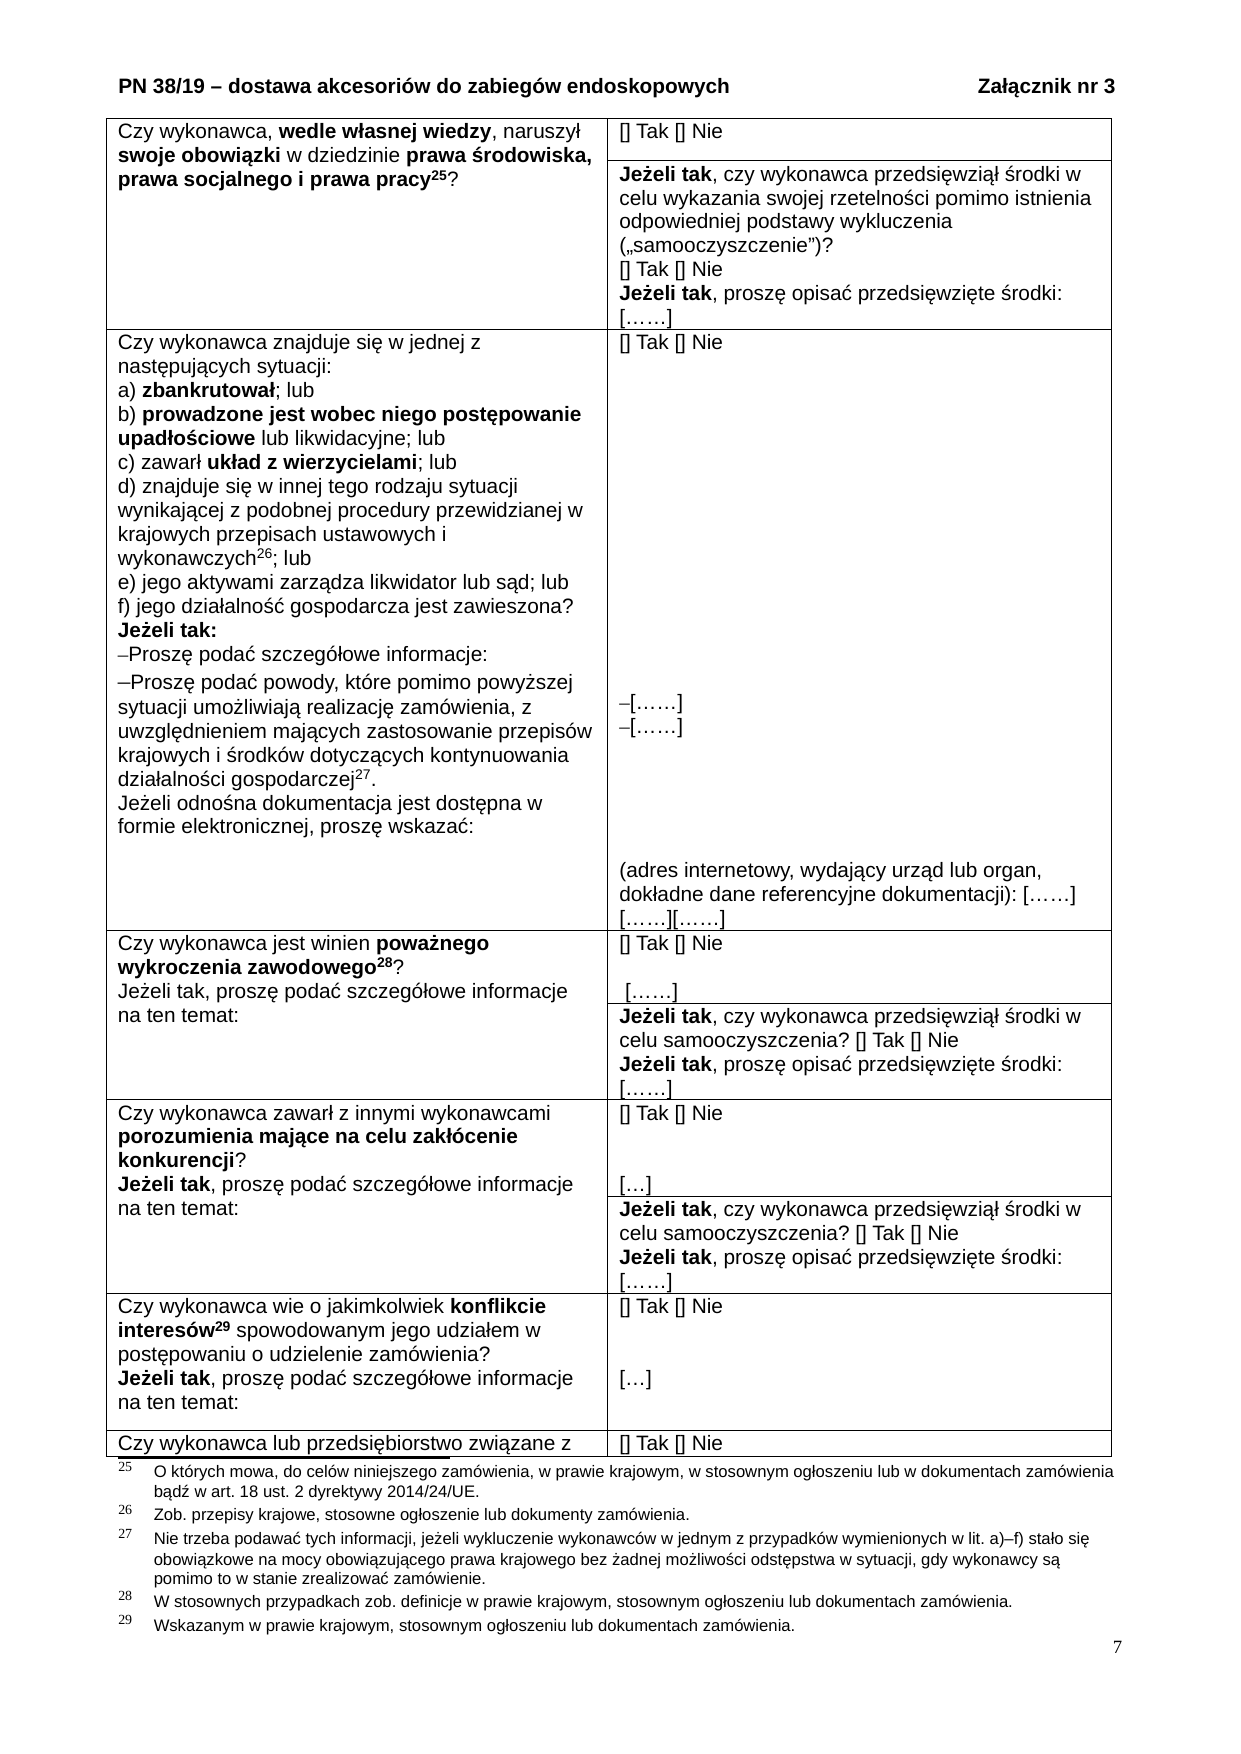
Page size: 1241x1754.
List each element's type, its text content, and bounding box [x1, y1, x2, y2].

table_cell Czy wykonawca wie o jakimkolwiek konflikcie interesów spowodowanym jego udziałem w postępowaniu o udzielenie zamówienia? Jeżeli tak, proszę podać szczegółowe informacje na ten temat: [107, 1294, 607, 1430]
table_cell [] Tak [] Nie [608, 119, 1111, 160]
table_cell Czy wykonawca zawarł z innymi wykonawcami porozumienia mające na celu zakłócenie konkurencji? Jeżeli tak, proszę podać szczegółowe informacje na ten temat: [107, 1100, 607, 1293]
table_cell Jeżeli tak, czy wykonawca przedsięwziął środki w celu samooczyszczenia? [] Tak [] Nie Jeżeli tak, proszę opisać przedsięwzięte środki: [……] [608, 1004, 1111, 1099]
table_cell Czy wykonawca znajduje się w jednej z następujących sytuacji: a) zbankrutował; lub b) prowadzone jest wobec niego postępowanie upadłościowe lub likwidacyjne; lub c) zawarł układ z wierzycielami; lub d) znajduje się w innej tego rodzaju sytuacji wynikającej z podobnej procedury przewidzianej w krajowych przepisach ustawowych i wykonawczych; lub e) jego aktywami zarządza likwidator lub sąd; lub f) jego działalność gospodarcza jest zawieszona? Jeżeli tak: Proszę podać szczegółowe informacje: Proszę podać powody, które pomimo powyższej sytuacji umożliwiają realizację zamówienia, z uwzględnieniem mających zastosowanie przepisów krajowych i środków dotyczących kontynuowania działalności gospodarczej. Jeżeli odnośna dokumentacja jest dostępna w formie elektronicznej, proszę wskazać: [107, 330, 607, 929]
table_cell [] Tak [] Nie [608, 1431, 1111, 1456]
table_cell Czy wykonawca lub przedsiębiorstwo związane z [107, 1431, 607, 1456]
table_cell [] Tak [] Nie [……] [608, 931, 1111, 1002]
table_cell [] Tak [] Nie […] [608, 1294, 1111, 1430]
table_cell Jeżeli tak, czy wykonawca przedsięwziął środki w celu wykazania swojej rzetelności pomimo istnienia odpowiedniej podstawy wykluczenia („samooczyszczenie”)? [] Tak [] Nie Jeżeli tak, proszę opisać przedsięwzięte środki: [……] [608, 161, 1111, 329]
table_cell Jeżeli tak, czy wykonawca przedsięwziął środki w celu samooczyszczenia? [] Tak [] Nie Jeżeli tak, proszę opisać przedsięwzięte środki: [……] [608, 1197, 1111, 1293]
table_cell [] Tak [] Nie [……] [……] (adres internetowy, wydający urząd lub organ, dokładne dane referencyjne dokumentacji): [……][……][……] [608, 330, 1111, 929]
table_cell Czy wykonawca jest winien poważnego wykroczenia zawodowego? Jeżeli tak, proszę podać szczegółowe informacje na ten temat: [107, 931, 607, 1099]
table_cell [] Tak [] Nie […] [608, 1100, 1111, 1196]
table_cell Czy wykonawca, wedle własnej wiedzy, naruszył swoje obowiązki w dziedzinie prawa środowiska, prawa socjalnego i prawa pracy? [107, 119, 607, 329]
